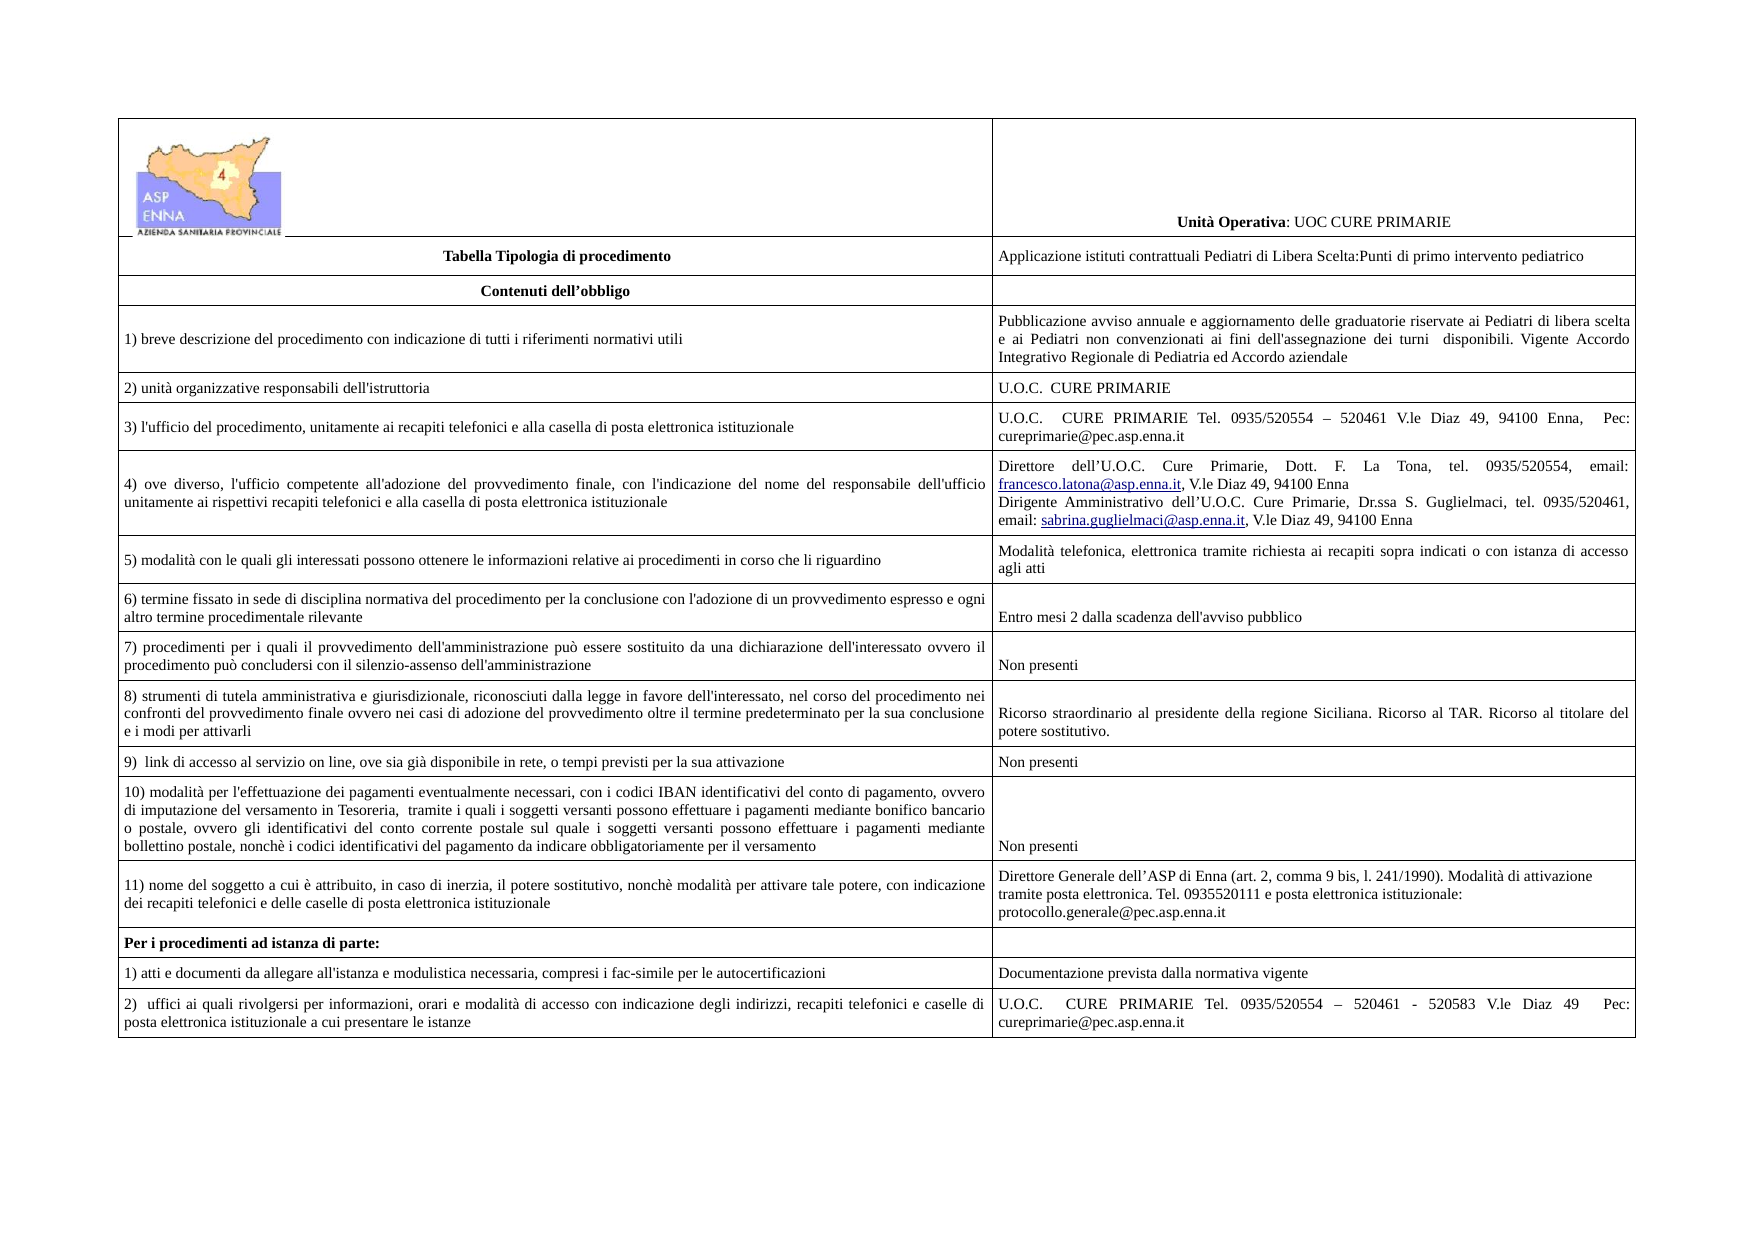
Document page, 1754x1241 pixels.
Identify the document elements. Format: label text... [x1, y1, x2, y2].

table_header Unità Operativa: UOC CURE PRIMARIE [993, 119, 1635, 236]
table_cell Direttore Generale dell’ASP di Enna (art. 2, comma 9 bis, l. 241/1990). Modalità di attivazione tramite posta elettronica. Tel. 0935520111 e posta elettronica istituzionale: protocollo.generale@pec.asp.enna.it [993, 861, 1635, 927]
table_cell 1) atti e documenti da allegare all'istanza e modulistica necessaria, compresi i fac-simile per le autocertificazioni [119, 958, 992, 987]
table_cell Non presenti [993, 747, 1635, 776]
table_cell Per i procedimenti ad istanza di parte: [119, 928, 992, 957]
table_cell Pubblicazione avviso annuale e aggiornamento delle graduatorie riservate ai Pediatri di libera scelta e ai Pediatri non convenzionati ai fini dell'assegnazione dei turni disponibili. Vigente Accordo Integrativo Regionale di Pediatria ed Accordo aziendale [993, 306, 1635, 372]
table_cell Contenuti dell’obbligo [119, 276, 992, 305]
table_cell 8) strumenti di tutela amministrativa e giurisdizionale, riconosciuti dalla legge in favore dell'interessato, nel corso del procedimento nei confronti del provvedimento finale ovvero nei casi di adozione del provvedimento oltre il termine predeterminato per la sua conclusione e i modi per attivarli [119, 681, 992, 746]
table_cell 6) termine fissato in sede di disciplina normativa del procedimento per la conclusione con l'adozione di un provvedimento espresso e ogni altro termine procedimentale rilevante [119, 584, 992, 631]
table_cell 10) modalità per l'effettuazione dei pagamenti eventualmente necessari, con i codici IBAN identificativi del conto di pagamento, ovvero di imputazione del versamento in Tesoreria, tramite i quali i soggetti versanti possono effettuare i pagamenti mediante bonifico bancario o postale, ovvero gli identificativi del conto corrente postale sul quale i soggetti versanti possono effettuare i pagamenti mediante bollettino postale, nonchè i codici identificativi del pagamento da indicare obbligatoriamente per il versamento [119, 777, 992, 860]
table_cell 2) unità organizzative responsabili dell'istruttoria [119, 373, 992, 402]
table_cell Tabella Tipologia di procedimento [119, 237, 992, 275]
table_cell Applicazione istituti contrattuali Pediatri di Libera Scelta:Punti di primo intervento pediatrico [993, 237, 1635, 275]
table_cell Non presenti [993, 777, 1635, 860]
table_cell 11) nome del soggetto a cui è attribuito, in caso di inerzia, il potere sostitutivo, nonchè modalità per attivare tale potere, con indicazione dei recapiti telefonici e delle caselle di posta elettronica istituzionale [119, 861, 992, 927]
table_cell Entro mesi 2 dalla scadenza dell'avviso pubblico [993, 584, 1635, 631]
table_cell 5) modalità con le quali gli interessati possono ottenere le informazioni relative ai procedimenti in corso che li riguardino [119, 536, 992, 583]
table_cell Modalità telefonica, elettronica tramite richiesta ai recapiti sopra indicati o con istanza di accesso agli atti [993, 536, 1635, 583]
table_cell U.O.C. CURE PRIMARIE [993, 373, 1635, 402]
table_header [119, 119, 992, 236]
table_cell 7) procedimenti per i quali il provvedimento dell'amministrazione può essere sostituito da una dichiarazione dell'interessato ovvero il procedimento può concludersi con il silenzio-assenso dell'amministrazione [119, 632, 992, 679]
table_cell 9) link di accesso al servizio on line, ove sia già disponibile in rete, o tempi previsti per la sua attivazione [119, 747, 992, 776]
table_cell U.O.C. CURE PRIMARIE Tel. 0935/520554 – 520461 V.le Diaz 49, 94100 Enna, Pec: cureprimarie@pec.asp.enna.it [993, 403, 1635, 450]
table_cell [993, 276, 1635, 305]
table_cell Ricorso straordinario al presidente della regione Siciliana. Ricorso al TAR. Ricorso al titolare del potere sostitutivo. [993, 681, 1635, 746]
table_cell 4) ove diverso, l'ufficio competente all'adozione del provvedimento finale, con l'indicazione del nome del responsabile dell'ufficio unitamente ai rispettivi recapiti telefonici e alla casella di posta elettronica istituzionale [119, 451, 992, 534]
table_cell [993, 928, 1635, 957]
table_cell 3) l'ufficio del procedimento, unitamente ai recapiti telefonici e alla casella di posta elettronica istituzionale [119, 403, 992, 450]
table_cell U.O.C. CURE PRIMARIE Tel. 0935/520554 – 520461 - 520583 V.le Diaz 49 Pec: cureprimarie@pec.asp.enna.it [993, 989, 1635, 1037]
table_cell Documentazione prevista dalla normativa vigente [993, 958, 1635, 987]
table_cell 1) breve descrizione del procedimento con indicazione di tutti i riferimenti normativi utili [119, 306, 992, 372]
table_cell Direttore dell’U.O.C. Cure Primarie, Dott. F. La Tona, tel. 0935/520554, email: francesco.latona@asp.enna.it, V.le Diaz 49, 94100 Enna Dirigente Amministrativo dell’U.O.C. Cure Primarie, Dr.ssa S. Guglielmaci, tel. 0935/520461, email: sabrina.guglielmaci@asp.enna.it, V.le Diaz 49, 94100 Enna [993, 451, 1635, 534]
table_cell Non presenti [993, 632, 1635, 679]
table_cell 2) uffici ai quali rivolgersi per informazioni, orari e modalità di accesso con indicazione degli indirizzi, recapiti telefonici e caselle di posta elettronica istituzionale a cui presentare le istanze [119, 989, 992, 1037]
